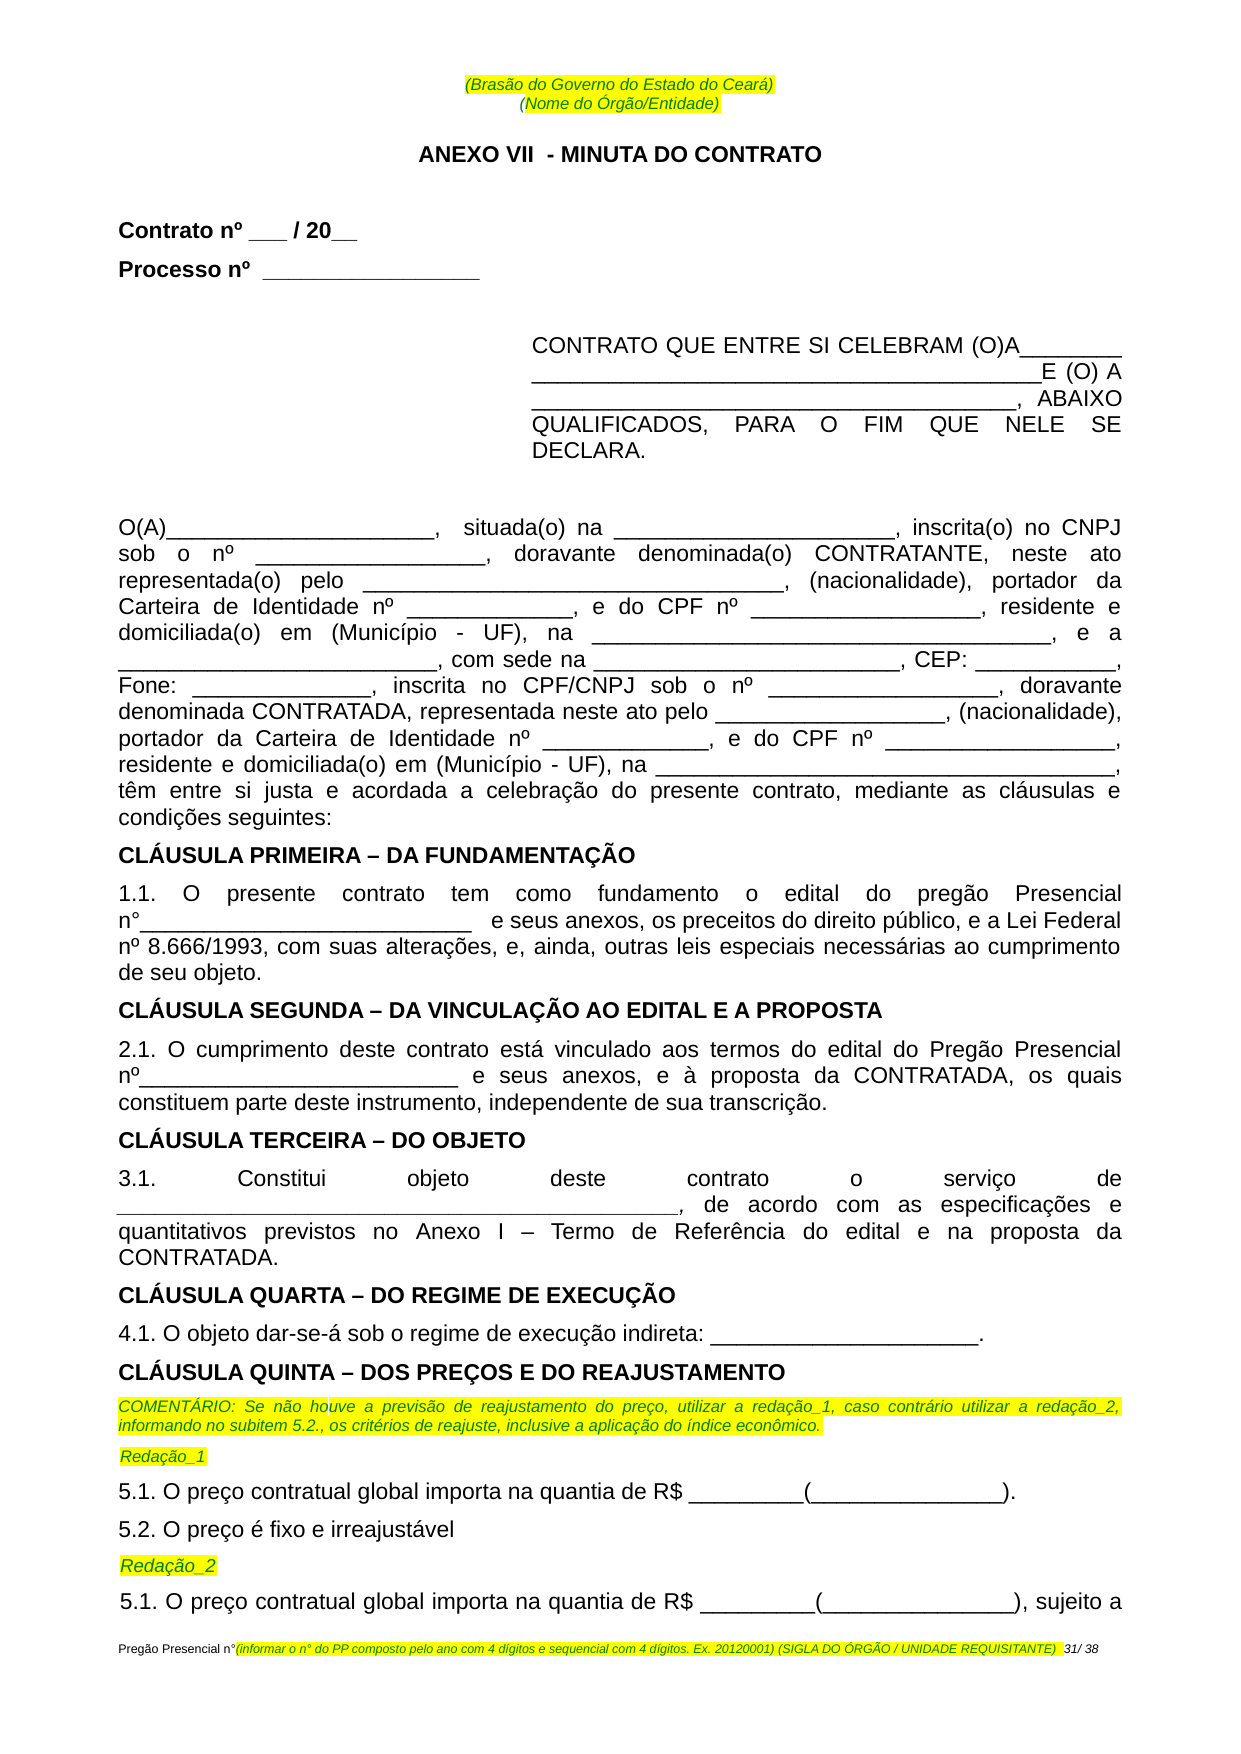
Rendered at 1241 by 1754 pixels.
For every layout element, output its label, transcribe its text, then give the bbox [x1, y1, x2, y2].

text CONTRATO QUE ENTRE SI CELEBRAM (O)A________ ________________________________________E (O) A ______________________________________, ABAIXO QUALIFICADOS, PARA O FIM QUE NELE SE DECLARA. [532, 332, 1122, 464]
text 2.1. O cumprimento deste contrato está vinculado aos termos do edital do Pregão Presencial nº_________________________ e seus anexos, e à proposta da CONTRATADA, os quais constituem parte deste instrumento, independente de sua transcrição. [118, 1036, 1122, 1115]
text CLÁUSULA QUARTA – DO REGIME DE EXECUÇÃO [118, 1282, 1122, 1308]
text Redação_2 [120, 1554, 1122, 1576]
text 3.1. Constitui objeto deste contrato o serviço de ____________________________________________, de acordo com as especificações e quantitativos previstos no Anexo I – Termo de Referência do edital e na proposta da CONTRATADA. [118, 1165, 1122, 1270]
text Processo nº _________________ [118, 256, 1122, 282]
text 1.1. O presente contrato tem como fundamento o edital do pregão Presencial n°__________________________ e seus anexos, os preceitos do direito público, e a Lei Federal nº 8.666/1993, com suas alterações, e, ainda, outras leis especiais necessárias ao cumprimento de seu objeto. [118, 880, 1122, 986]
text Redação_1 [120, 1447, 1122, 1466]
text ANEXO VII - MINUTA DO CONTRATO [118, 141, 1122, 167]
text CLÁUSULA TERCEIRA – DO OBJETO [118, 1127, 1122, 1153]
text CLÁUSULA SEGUNDA – DA VINCULAÇÃO AO EDITAL E A PROPOSTA [118, 997, 1122, 1024]
text CLÁUSULA PRIMEIRA – DA FUNDAMENTAÇÃO [118, 842, 1122, 868]
text O(A)_____________________, situada(o) na ______________________, inscrita(o) no CNPJ sob o nº __________________, doravante denominada(o) CONTRATANTE, neste ato representada(o) pelo _________________________________, (nacionalidade), portador da Carteira de Identidade nº _____________, e do CPF nº __________________, residente e domiciliada(o) em (Município - UF), na ____________________________________, e a _________________________, com sede na ________________________, CEP: ___________, Fone: ______________, inscrita no CPF/CNPJ sob o nº __________________, doravante denominada CONTRATADA, representada neste ato pelo __________________, (nacionalidade), portador da Carteira de Identidade nº _____________, e do CPF nº __________________, residente e domiciliada(o) em (Município - UF), na ____________________________________, têm entre si justa e acordada a celebração do presente contrato, mediante as cláusulas e condições seguintes: [118, 514, 1122, 830]
text 5.1. O preço contratual global importa na quantia de R$ _________(_______________), sujeito a [119, 1588, 1122, 1614]
text 4.1. O objeto dar-se-á sob o regime de execução indireta: _____________________. [118, 1320, 1122, 1347]
text 5.2. O preço é fixo e irreajustável [118, 1516, 1122, 1543]
text COMENTÁRIO: Se não houve a previsão de reajustamento do preço, utilizar a redação_1, caso contrário utilizar a redação_2, informando no subitem 5.2., os critérios de reajuste, inclusive a aplicação do índice econômico. [118, 1397, 1122, 1435]
text 5.1. O preço contratual global importa na quantia de R$ _________(_______________). [118, 1478, 1122, 1504]
text Contrato nº ___ / 20__ [118, 217, 1122, 244]
text CLÁUSULA QUINTA – DOS PREÇOS E DO REAJUSTAMENTO [118, 1359, 1122, 1385]
